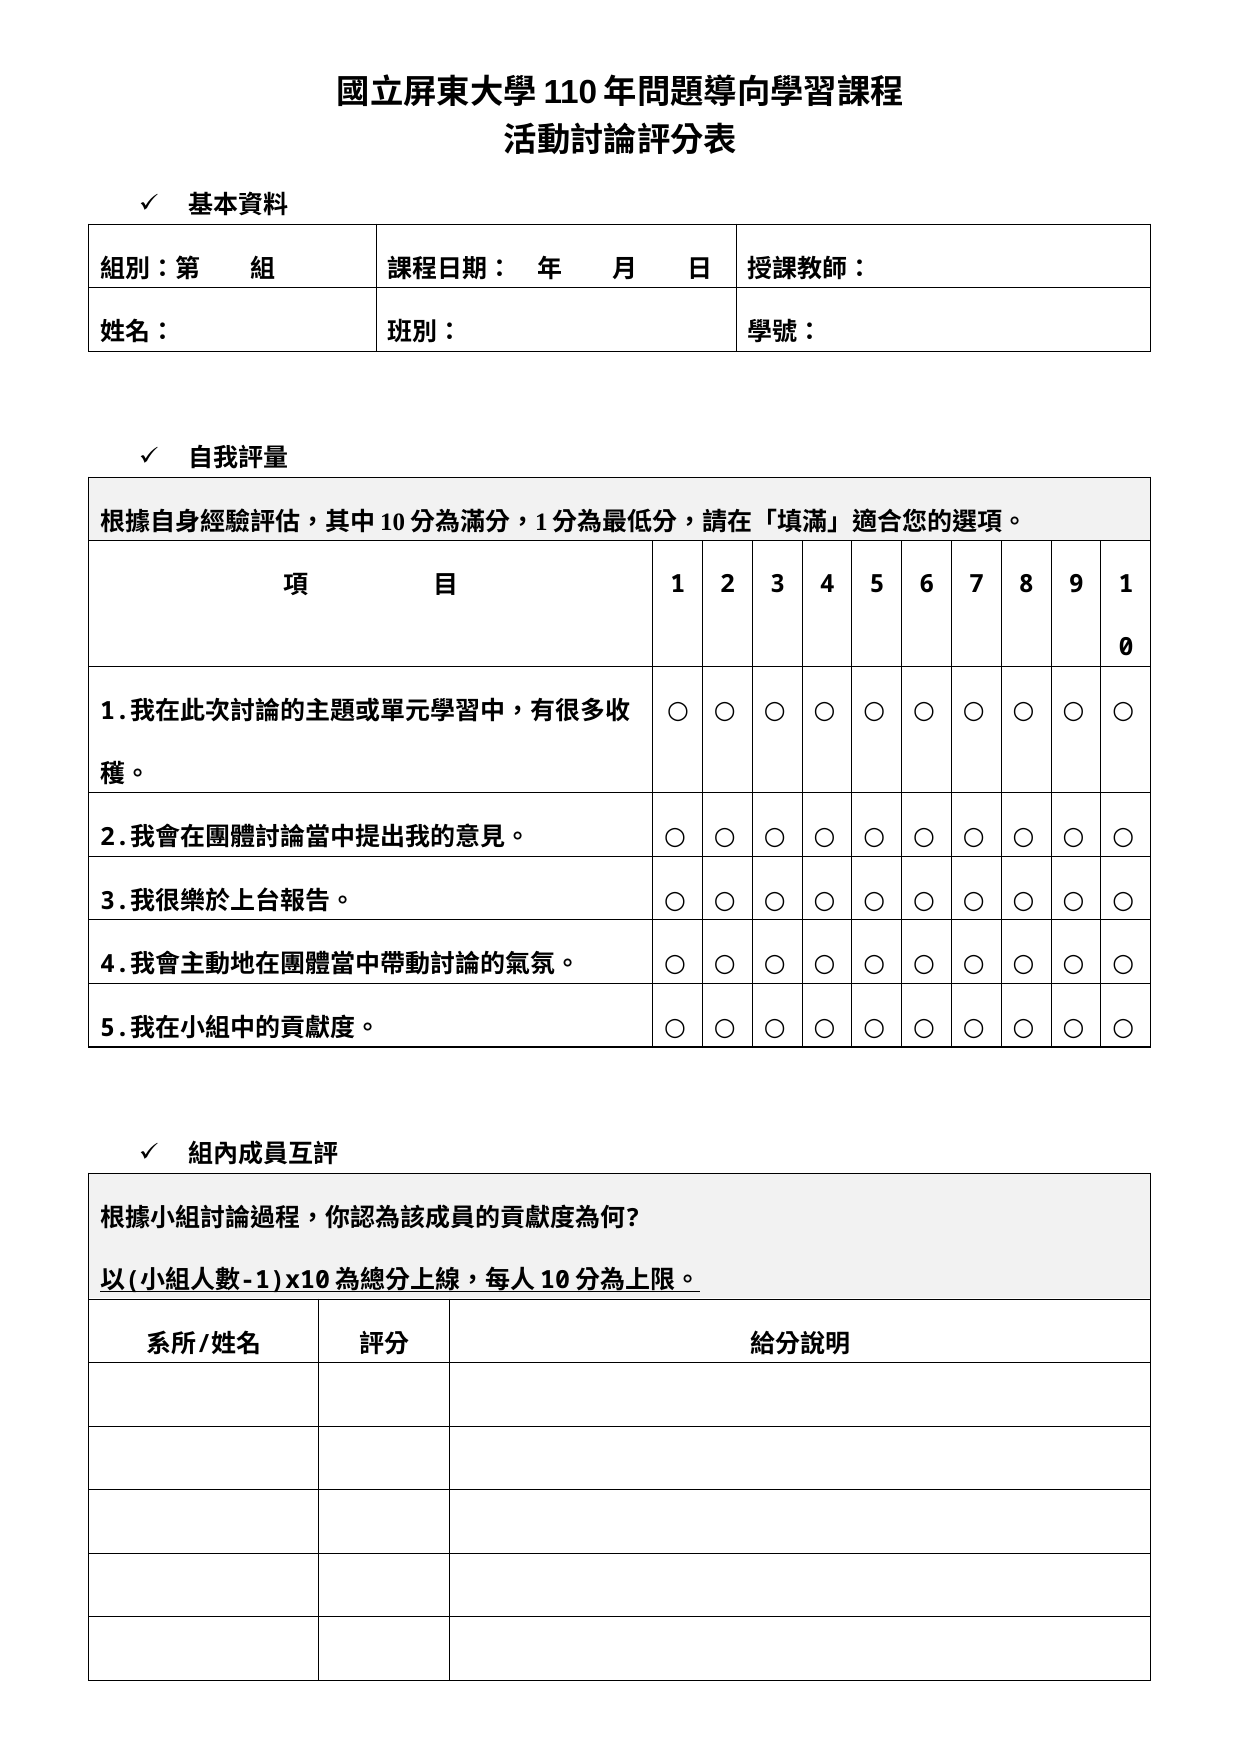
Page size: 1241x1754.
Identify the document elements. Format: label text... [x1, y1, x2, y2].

table_cell ○ [1052, 857, 1100, 919]
table_cell [319, 1490, 449, 1553]
table_cell ○ [753, 667, 802, 792]
table_cell ○ [803, 984, 851, 1046]
table_cell 8 [1002, 541, 1051, 666]
table_cell ○ [902, 920, 951, 983]
table_cell ○ [653, 857, 702, 919]
table_cell ○ [902, 667, 951, 792]
text 活動討論評分表 [89, 113, 1152, 161]
table_cell ○ [703, 857, 752, 919]
table_cell ○ [902, 793, 951, 856]
text 國立屏東大學110年問題導向學習課程 [89, 64, 1152, 113]
table_cell ○ [902, 984, 951, 1046]
table_cell 4 [803, 541, 851, 666]
table_cell 給分說明 [450, 1300, 1150, 1362]
table_header 根據自身經驗評估，其中10分為滿分，1分為最低分，請在「填滿」適合您的選項。 [89, 478, 1150, 540]
table_cell ○ [753, 920, 802, 983]
table_cell [319, 1363, 449, 1426]
table_cell ○ [653, 793, 702, 856]
table_cell 10 [1101, 541, 1150, 666]
table_cell 2.我會在團體討論當中提出我的意見。 [89, 793, 652, 856]
table_cell 評分 [319, 1300, 449, 1362]
table_cell 系所/姓名 [89, 1300, 318, 1362]
table_cell ○ [1101, 667, 1150, 792]
table_cell ○ [852, 984, 901, 1046]
table_cell 3.我很樂於上台報告。 [89, 857, 652, 919]
table_header 組別：第 組 [89, 225, 376, 287]
table_cell [89, 1363, 318, 1426]
table_cell ○ [1052, 920, 1100, 983]
table_cell ○ [803, 667, 851, 792]
table_cell 5 [852, 541, 901, 666]
table_cell ○ [703, 984, 752, 1046]
list 基本資料 [139, 161, 1152, 223]
table_cell 4.我會主動地在團體當中帶動討論的氣氛。 [89, 920, 652, 983]
table_cell ○ [952, 920, 1001, 983]
table_cell ○ [1101, 793, 1150, 856]
table_cell 7 [952, 541, 1001, 666]
table_cell ○ [703, 793, 752, 856]
table_cell [89, 1427, 318, 1489]
table_cell [319, 1617, 449, 1680]
table_cell ○ [703, 920, 752, 983]
table_cell 項 目 [89, 541, 652, 666]
table_cell ○ [753, 984, 802, 1046]
table_cell ○ [952, 793, 1001, 856]
table_cell [450, 1363, 1150, 1426]
table_cell ○ [852, 667, 901, 792]
table_cell ○ [803, 857, 851, 919]
table_cell ○ [1052, 984, 1100, 1046]
table_cell [450, 1617, 1150, 1680]
table_cell [89, 1554, 318, 1616]
table_cell 姓名： [89, 288, 376, 351]
table_cell ○ [1101, 984, 1150, 1046]
table_cell ○ [1002, 667, 1051, 792]
table_cell ○ [703, 667, 752, 792]
table_cell [319, 1554, 449, 1616]
table_cell ○ [1002, 984, 1051, 1046]
table_cell 5.我在小組中的貢獻度。 [89, 984, 652, 1046]
table_header 授課教師： [737, 225, 1150, 287]
table_cell ○ [1101, 857, 1150, 919]
table_cell [450, 1490, 1150, 1553]
table_cell 1 [653, 541, 702, 666]
table_cell [319, 1427, 449, 1489]
list 自我評量 [139, 414, 1152, 477]
table_header 根據小組討論過程，你認為該成員的貢獻度為何? 以(小組人數-1)x10為總分上線，每人10分為上限。 [89, 1174, 1150, 1298]
table_cell ○ [952, 857, 1001, 919]
table_cell 學號： [737, 288, 1150, 351]
table_cell 9 [1052, 541, 1100, 666]
table_cell 3 [753, 541, 802, 666]
table_cell 1.我在此次討論的主題或單元學習中，有很多收穫。 [89, 667, 652, 792]
table_cell ○ [653, 920, 702, 983]
table_cell ○ [1002, 920, 1051, 983]
table_cell 班別： [377, 288, 736, 351]
table_cell ○ [803, 793, 851, 856]
table_cell ○ [753, 793, 802, 856]
table_cell [89, 1617, 318, 1680]
table_cell 6 [902, 541, 951, 666]
table_cell ○ [952, 984, 1001, 1046]
table_cell ○ [1052, 793, 1100, 856]
table_cell ○ [902, 857, 951, 919]
table_cell [450, 1554, 1150, 1616]
table_cell ○ [753, 857, 802, 919]
list 組內成員互評 [139, 1110, 1152, 1172]
table_cell ○ [803, 920, 851, 983]
table_cell ○ [653, 984, 702, 1046]
table_cell ○ [952, 667, 1001, 792]
table_cell ○ [653, 667, 702, 792]
table_header 課程日期： 年 月 日 [377, 225, 736, 287]
table_cell ○ [852, 793, 901, 856]
table_cell ○ [1002, 857, 1051, 919]
table_cell ○ [1002, 793, 1051, 856]
table_cell [450, 1427, 1150, 1489]
table_cell ○ [852, 920, 901, 983]
table_cell 2 [703, 541, 752, 666]
table_cell ○ [1052, 667, 1100, 792]
table_cell [89, 1490, 318, 1553]
table_cell ○ [1101, 920, 1150, 983]
table_cell ○ [852, 857, 901, 919]
